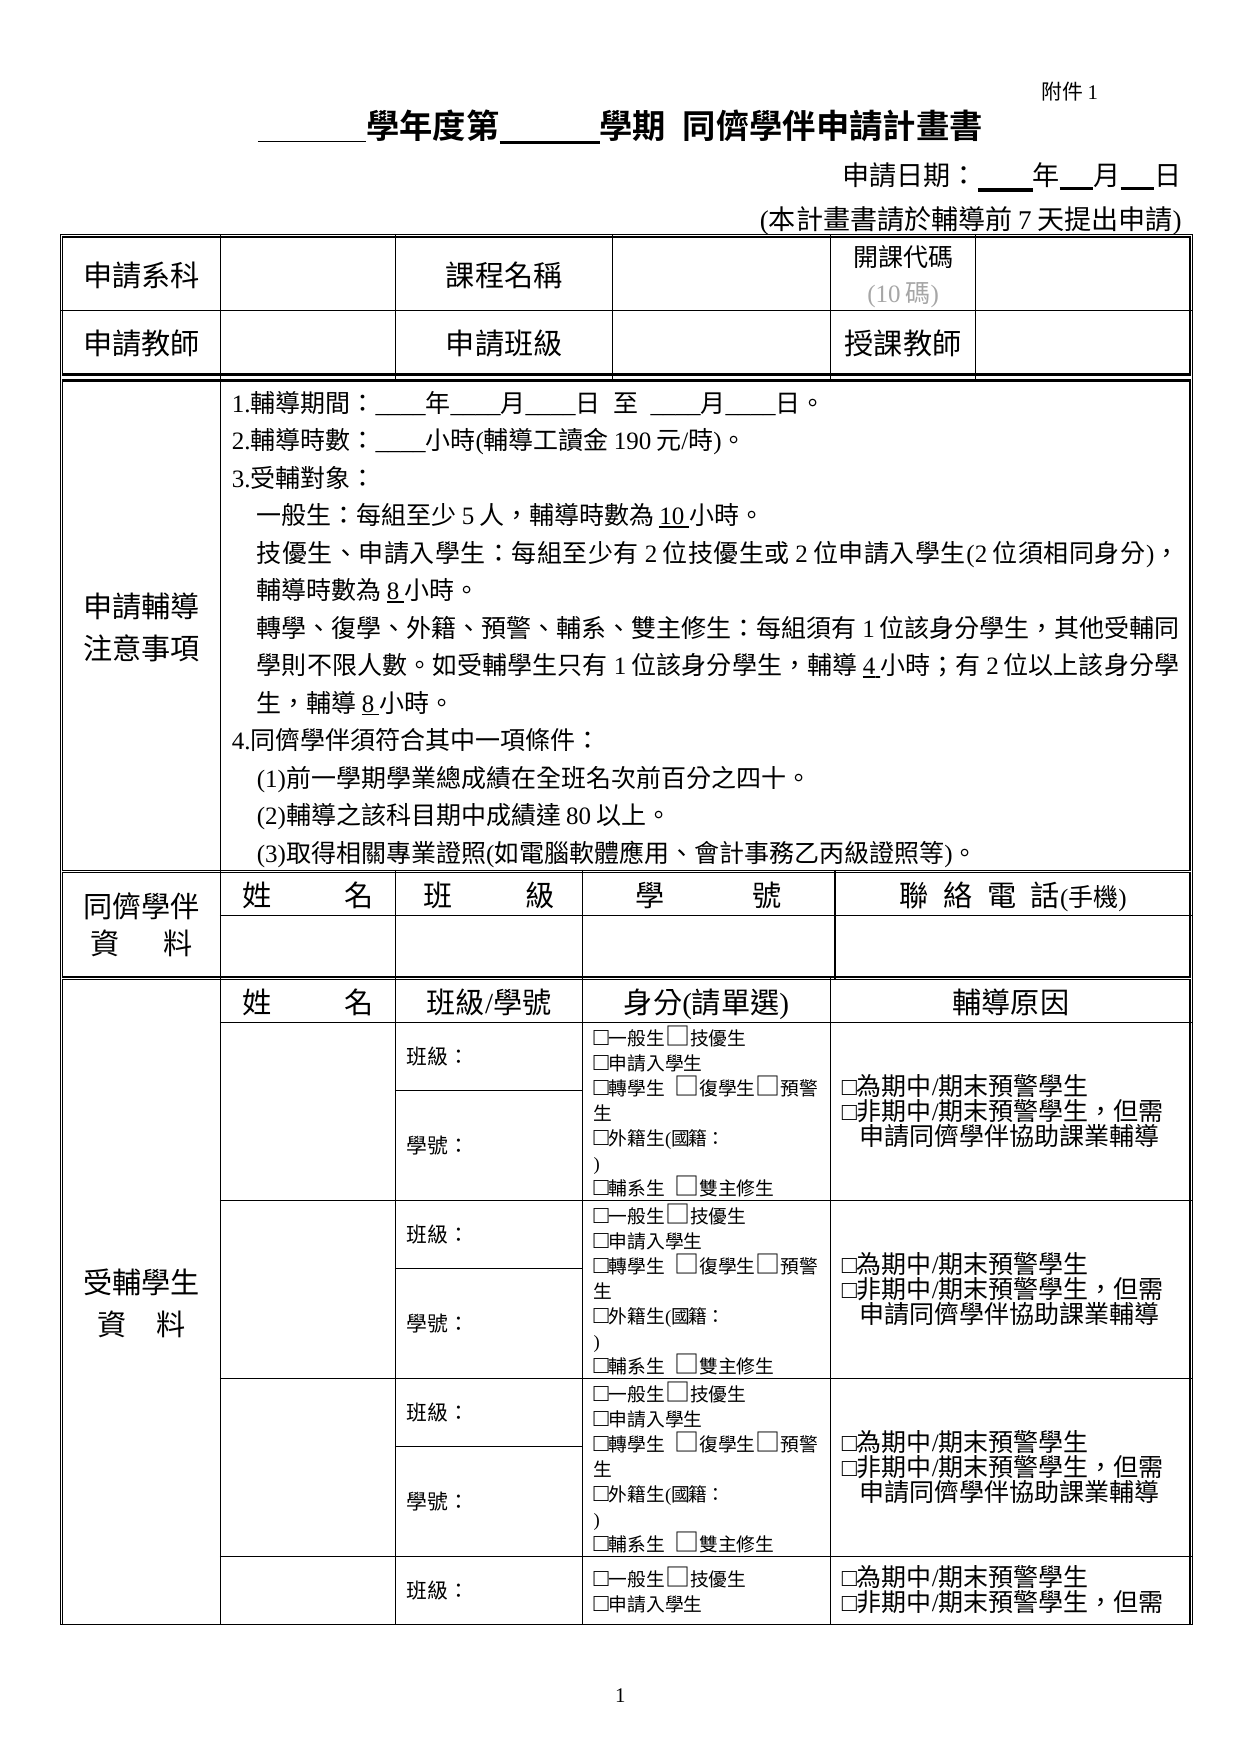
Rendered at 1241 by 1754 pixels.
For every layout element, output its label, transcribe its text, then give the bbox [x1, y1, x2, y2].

table_cell [49, 310, 60, 373]
table_cell 班級： [396, 1201, 582, 1268]
table_cell 姓 名 [221, 980, 395, 1022]
table_cell [49, 1378, 60, 1446]
table_cell [976, 311, 1189, 373]
table_cell [221, 1557, 395, 1624]
table_cell [49, 1556, 60, 1624]
table_header [49, 234, 60, 310]
table_cell [49, 1022, 60, 1089]
table_cell 班 級 [396, 873, 582, 915]
table_cell □一般生□技優生 □申請入學生 □轉學生 □復學生□預警生 □外籍生(國籍： ) □輔系生 □雙主修生 [583, 1379, 830, 1556]
table_cell □一般生□技優生 □申請入學生 □轉學生 □復學生□預警生 □外籍生(國籍： ) □輔系生 □雙主修生 [583, 1201, 830, 1378]
table_header 申請系科 [63, 238, 220, 310]
table_cell 學 號 [583, 873, 834, 915]
table_cell 授課教師 [831, 311, 975, 373]
table_cell 班級： [396, 1557, 582, 1624]
table_header [221, 238, 395, 310]
table_cell [49, 1090, 60, 1200]
table_cell 學號： [396, 1269, 582, 1378]
table_cell 1.輔導期間：____年____月____日 至 ____月____日。 2.輔導時數：____小時(輔導工讀金190元/時)。 3.受輔對象： 一般生：每組至少5人，輔導時數為10小時。 技優生、申請入學生：每組至少有2位技優生或2位申請入學生(2位須相同身分)，輔導時數為8小時。 轉學、復學、外籍、預警、輔系、雙主修生：每組須有1位該身分學生，其他受輔同學則不限人數。如受輔學生只有1位該身分學生，輔導4小時；有2位以上該身分學生，輔導8小時。 4.同儕學伴須符合其中一項條件： (1)前一學期學業總成績在全班名次前百分之四十。 (2)輔導之該科目期中成績達80以上。 (3)取得相關專業證照(如電腦軟體應用、會計事務乙丙級證照等)。 [221, 382, 1189, 869]
table_cell [49, 1268, 60, 1378]
table_cell □為期中/期末預警學生 □非期中/期末預警學生，但需 [831, 1557, 1189, 1624]
table_cell [221, 1379, 395, 1556]
table_header [976, 238, 1189, 310]
table_cell [221, 1023, 395, 1200]
text (本計畫書請於輔導前7天提出申請) [59, 209, 1181, 234]
table_cell 班級： [396, 1379, 582, 1446]
table_cell [49, 870, 60, 915]
table_cell [396, 916, 582, 976]
table_cell □一般生□技優生 □申請入學生 □轉學生 □復學生□預警生 □外籍生(國籍： ) □輔系生 □雙主修生 [583, 1023, 830, 1200]
table_cell 學號： [396, 1447, 582, 1556]
table_cell [836, 916, 1189, 976]
table_cell [583, 916, 834, 976]
table_header [613, 238, 830, 310]
table_cell □為期中/期末預警學生 □非期中/期末預警學生，但需申請同儕學伴協助課業輔導 [831, 1023, 1189, 1200]
table_cell 申請輔導注意事項 [63, 382, 220, 869]
table_cell □一般生□技優生 □申請入學生 [583, 1557, 830, 1624]
table_cell 姓 名 [221, 873, 395, 915]
table_cell [221, 1201, 395, 1378]
table_cell [613, 311, 830, 373]
table_cell [49, 1200, 60, 1268]
table_cell [49, 373, 60, 869]
table_cell [49, 976, 60, 1022]
table_cell 同儕學伴 資 料 [63, 873, 220, 976]
table_cell 學號： [396, 1091, 582, 1200]
table_cell [49, 915, 60, 976]
text 申請日期： 年 月 日 [59, 166, 1181, 191]
table_cell 申請教師 [63, 311, 220, 373]
table_cell □為期中/期末預警學生 □非期中/期末預警學生，但需申請同儕學伴協助課業輔導 [831, 1379, 1189, 1556]
table_cell 班級/學號 [396, 980, 582, 1022]
table_cell 聯 絡 電 話(手機) [836, 873, 1189, 915]
table_cell [221, 916, 395, 976]
table_cell 班級： [396, 1023, 582, 1089]
table_header 開課代碼 (10碼) [831, 238, 975, 310]
table_cell 身分(請單選) [583, 980, 830, 1022]
table_cell 輔導原因 [831, 980, 1189, 1022]
table_cell [49, 1446, 60, 1556]
table_header 課程名稱 [396, 238, 612, 310]
table_cell 受輔學生 資 料 [63, 980, 220, 1624]
table_cell [221, 311, 395, 373]
text 學年度第 學期 同儕學伴申請計畫書 [59, 105, 1181, 147]
table_cell □為期中/期末預警學生 □非期中/期末預警學生，但需申請同儕學伴協助課業輔導 [831, 1201, 1189, 1378]
table_cell 申請班級 [396, 311, 612, 373]
